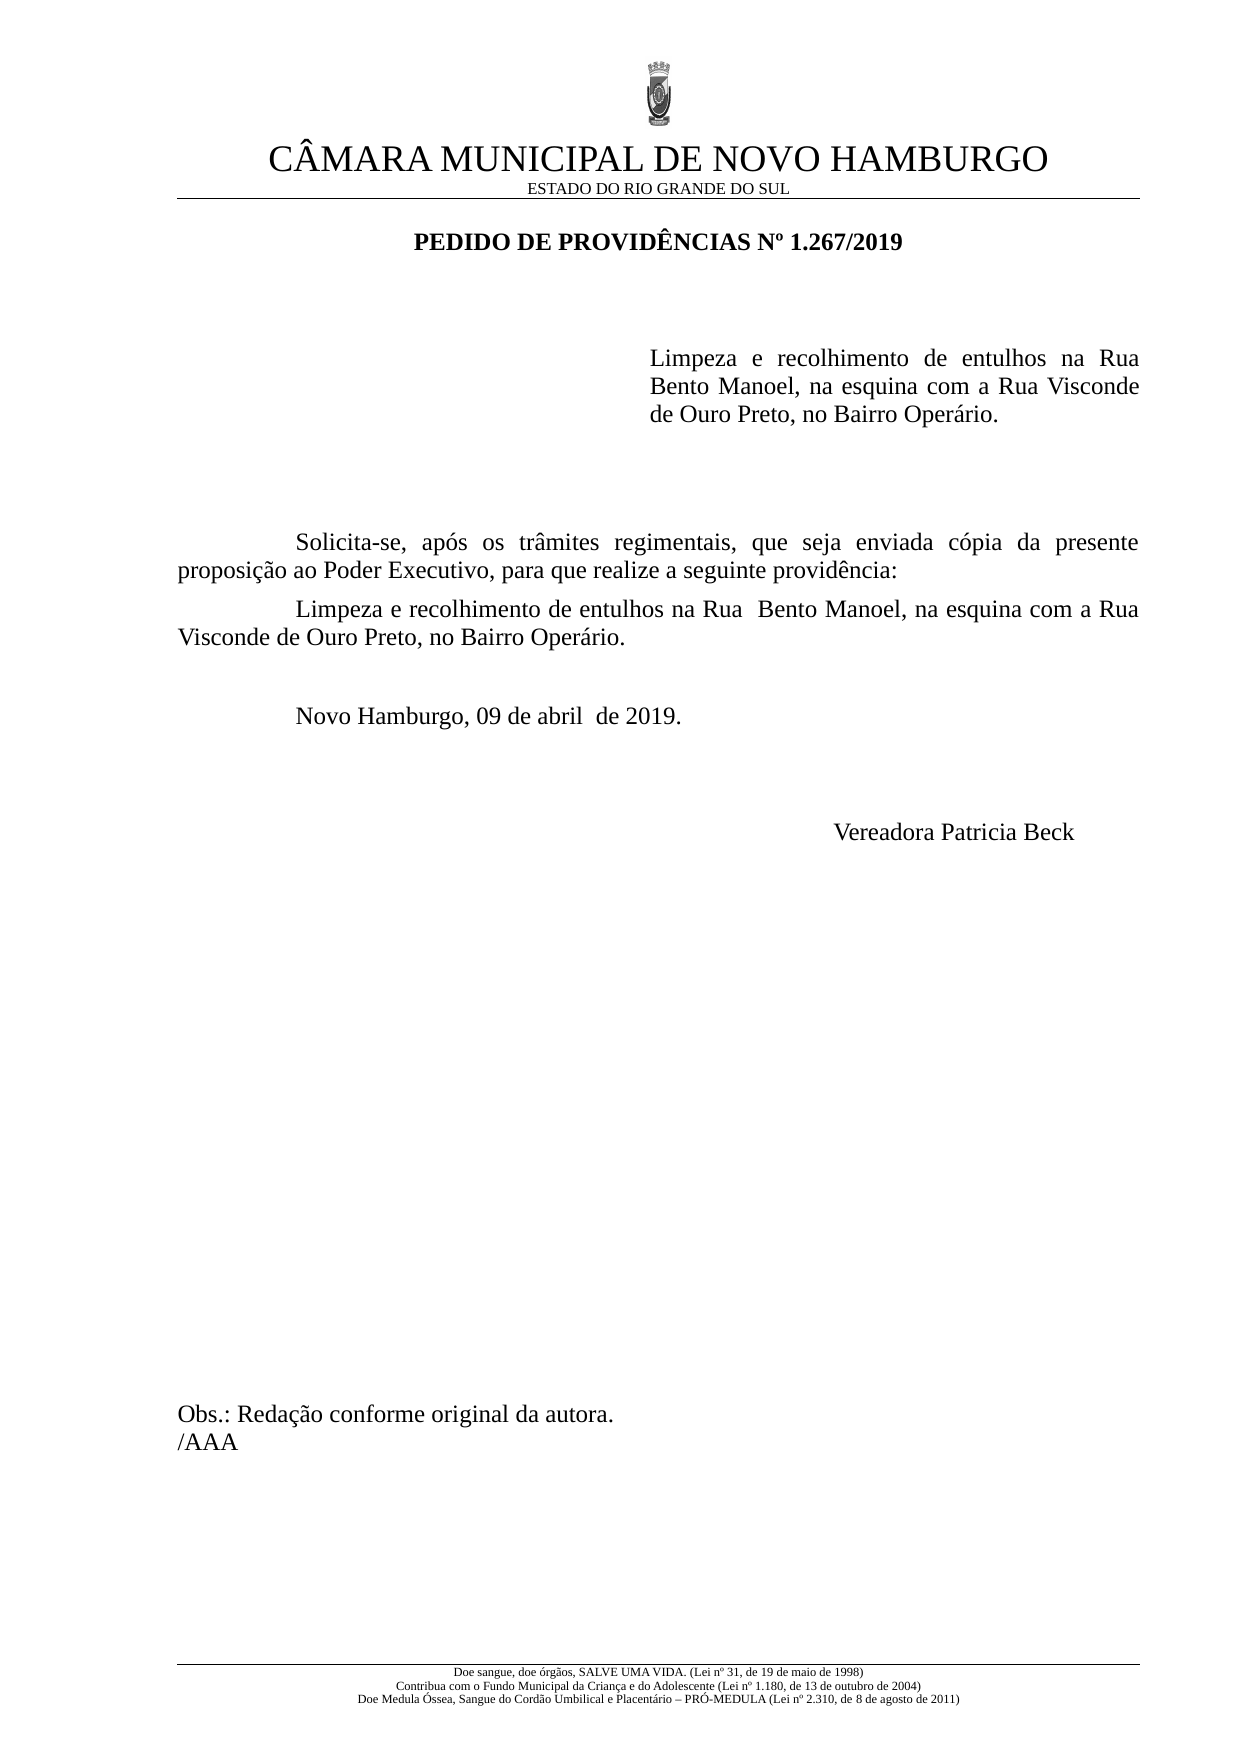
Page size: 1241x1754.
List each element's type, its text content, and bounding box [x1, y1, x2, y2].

text PEDIDO DE PROVIDÊNCIAS Nº 1.267/2019 [177, 228, 1140, 256]
text Solicita-se, após os trâmites regimentais, que seja enviada cópia da presente proposição ao Poder Executivo, para que realize a seguinte providência: [177, 528, 1140, 583]
text /AAA [177, 1428, 1140, 1455]
text Limpeza e recolhimento de entulhos na Rua Bento Manoel, na esquina com a Rua Visconde de Ouro Preto, no Bairro Operário. [649, 344, 1140, 428]
text Vereadora Patricia Beck [768, 818, 1140, 846]
text Novo Hamburgo, 09 de abril de 2019. [295, 702, 1140, 729]
text Limpeza e recolhimento de entulhos na Rua Bento Manoel, na esquina com a Rua Visconde de Ouro Preto, no Bairro Operário. [177, 595, 1140, 651]
text Obs.: Redação conforme original da autora. [177, 1400, 1140, 1428]
